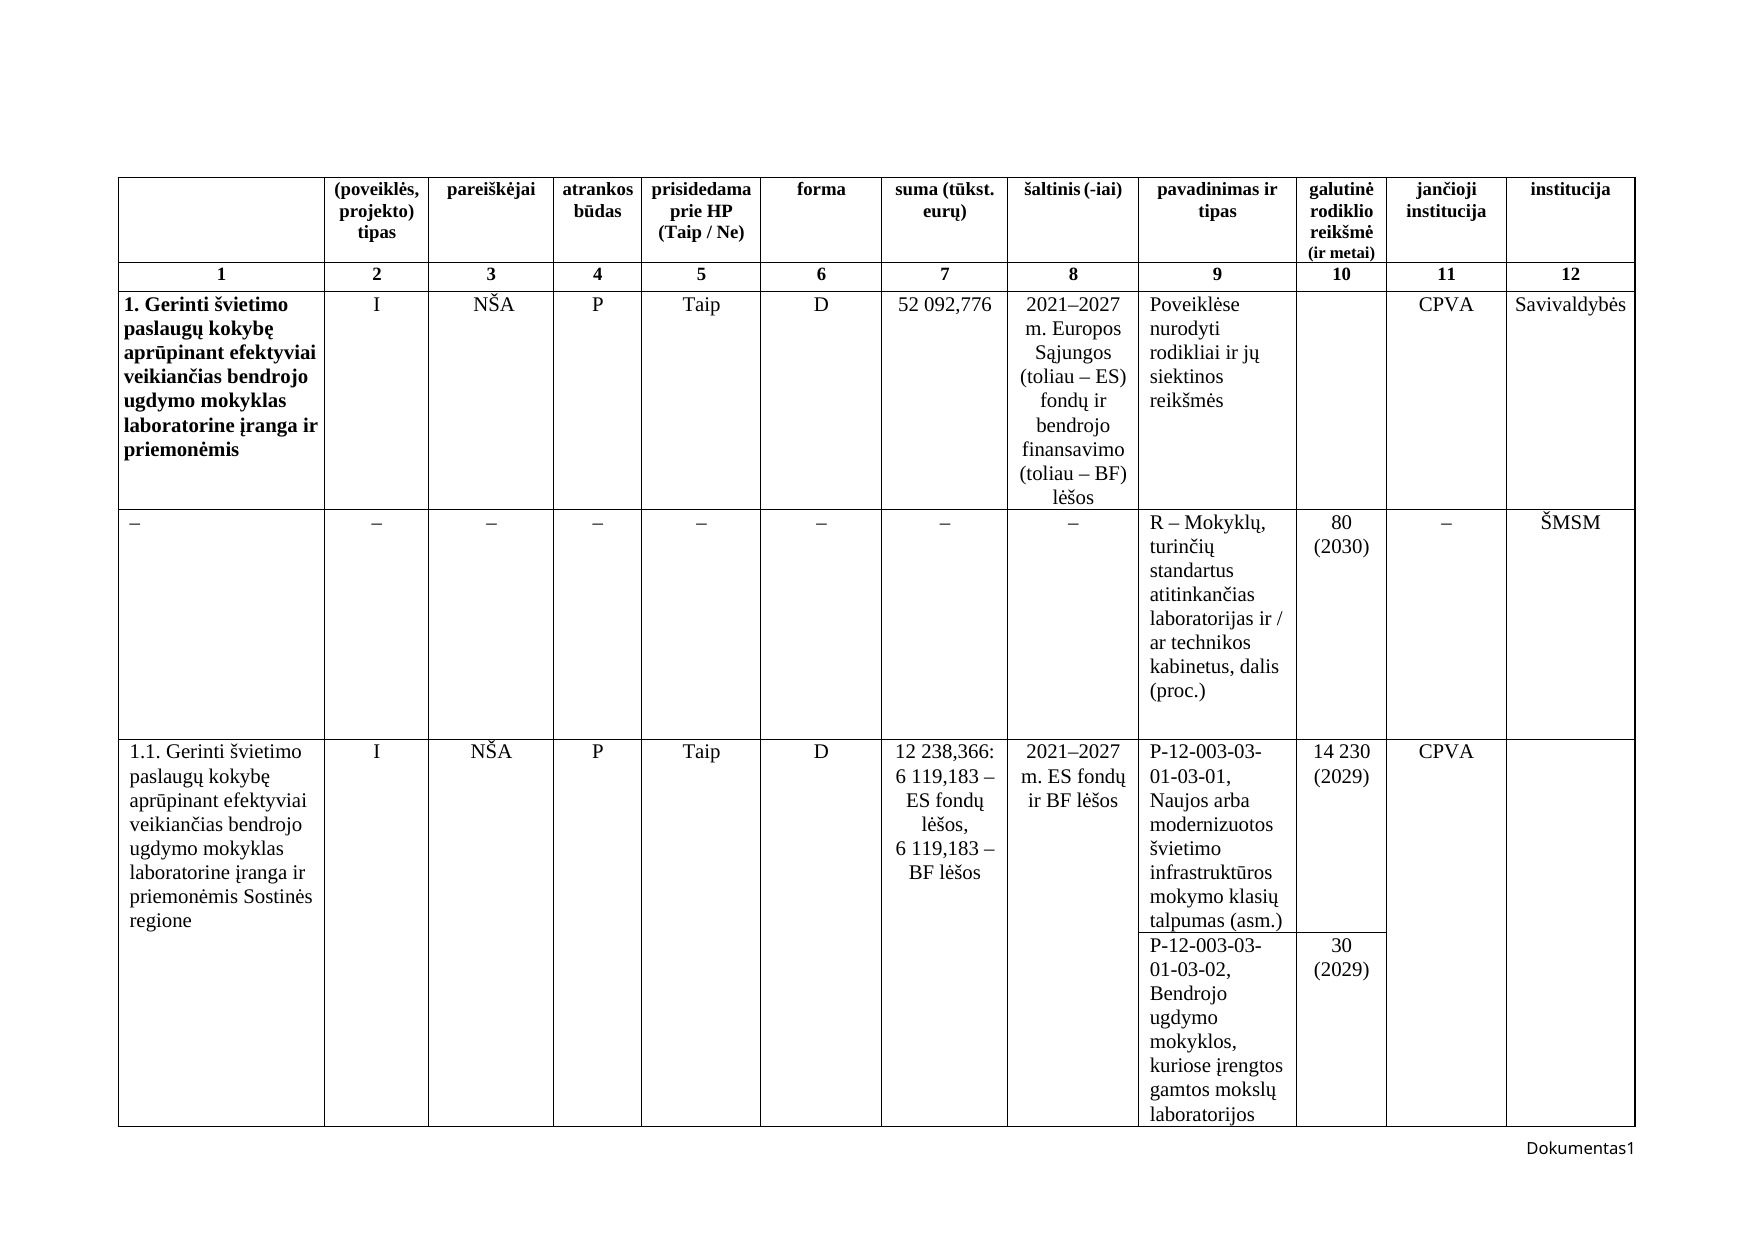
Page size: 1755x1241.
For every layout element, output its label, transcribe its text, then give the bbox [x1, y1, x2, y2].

table_cell P-12-003-03-01-03-02, Bendrojo ugdymo mokyklos, kuriose įrengtos gamtos mokslų laboratorijos [1139, 933, 1296, 1126]
table_cell 10 [1297, 263, 1386, 291]
table_cell 3 [429, 263, 553, 291]
table_cell 52 092,776 [882, 292, 1007, 509]
table_cell 30 (2029) [1297, 933, 1386, 1126]
table_cell I [325, 740, 428, 1126]
table_cell ŠMSM [1507, 510, 1634, 738]
table_cell 1. Gerinti švietimo paslaugų kokybę aprūpinant efektyviai veikiančias bendrojo ugdymo mokyklas laboratorine įranga ir priemonėmis [119, 292, 324, 509]
table_cell Taip [642, 292, 760, 509]
table_cell 11 [1387, 263, 1506, 291]
table_cell D [761, 292, 881, 509]
table_header (poveiklės, projekto) tipas [325, 178, 428, 262]
table_header institucija [1507, 178, 1634, 262]
table_cell 80 (2030) [1297, 510, 1386, 738]
table_header pareiškėjai [429, 178, 553, 262]
table_cell CPVA [1387, 740, 1506, 1126]
table_cell NŠA [429, 292, 553, 509]
table_cell D [761, 740, 881, 1126]
table_cell 2 [325, 263, 428, 291]
table_cell CPVA [1387, 292, 1506, 509]
table_header atrankos būdas [554, 178, 641, 262]
table_cell – [429, 510, 553, 738]
table_cell 1.1. Gerinti švietimo paslaugų kokybę aprūpinant efektyviai veikiančias bendrojo ugdymo mokyklas laboratorine įranga ir priemonėmis Sostinės regione [119, 740, 324, 1126]
table_header galutinė rodiklio reikšmė (ir metai) [1297, 178, 1386, 262]
table_cell – [761, 510, 881, 738]
table_cell P [554, 292, 641, 509]
table_cell 14 230 (2029) [1297, 740, 1386, 932]
table_cell R – Mokyklų, turinčių standartus atitinkančias laboratorijas ir / ar technikos kabinetus, dalis (proc.) [1139, 510, 1296, 738]
table_cell 4 [554, 263, 641, 291]
table_header suma (tūkst. eurų) [882, 178, 1007, 262]
table_cell 8 [1008, 263, 1138, 291]
table_cell Taip [642, 740, 760, 1126]
table_cell P-12-003-03-01-03-01, Naujos arba modernizuotos švietimo infrastruktūros mokymo klasių talpumas (asm.) [1139, 740, 1296, 932]
table_cell – [554, 510, 641, 738]
table_cell 2021–2027 m. ES fondų ir BF lėšos [1008, 740, 1138, 1126]
table_cell [1297, 292, 1386, 509]
table_header [119, 178, 324, 262]
table_cell – [119, 510, 324, 738]
table_cell – [642, 510, 760, 738]
table_cell 12 [1507, 263, 1634, 291]
table_cell Poveiklėse nurodyti rodikliai ir jų siektinos reikšmės [1139, 292, 1296, 509]
table_cell – [1008, 510, 1138, 738]
table_cell – [1387, 510, 1506, 738]
table_cell – [325, 510, 428, 738]
table_cell – [882, 510, 1007, 738]
table_header jančioji institucija [1387, 178, 1506, 262]
table_cell NŠA [429, 740, 553, 1126]
table_header forma [761, 178, 881, 262]
table_cell I [325, 292, 428, 509]
table_cell 2021–2027 m. Europos Sąjungos (toliau – ES) fondų ir bendrojo finansavimo (toliau – BF) lėšos [1008, 292, 1138, 509]
table_cell 9 [1139, 263, 1296, 291]
table_cell P [554, 740, 641, 1126]
table_header prisidedama prie HP (Taip / Ne) [642, 178, 760, 262]
table_cell 7 [882, 263, 1007, 291]
table_header šaltinis (-iai) [1008, 178, 1138, 262]
table_cell Savivaldybės [1507, 292, 1634, 509]
table_header pavadinimas ir tipas [1139, 178, 1296, 262]
table_cell 6 [761, 263, 881, 291]
table_cell [1507, 740, 1634, 1126]
table_cell 1 [119, 263, 324, 291]
table_cell 5 [642, 263, 760, 291]
table_cell 12 238,366: 6 119,183 – ES fondų lėšos, 6 119,183 – BF lėšos [882, 740, 1007, 1126]
